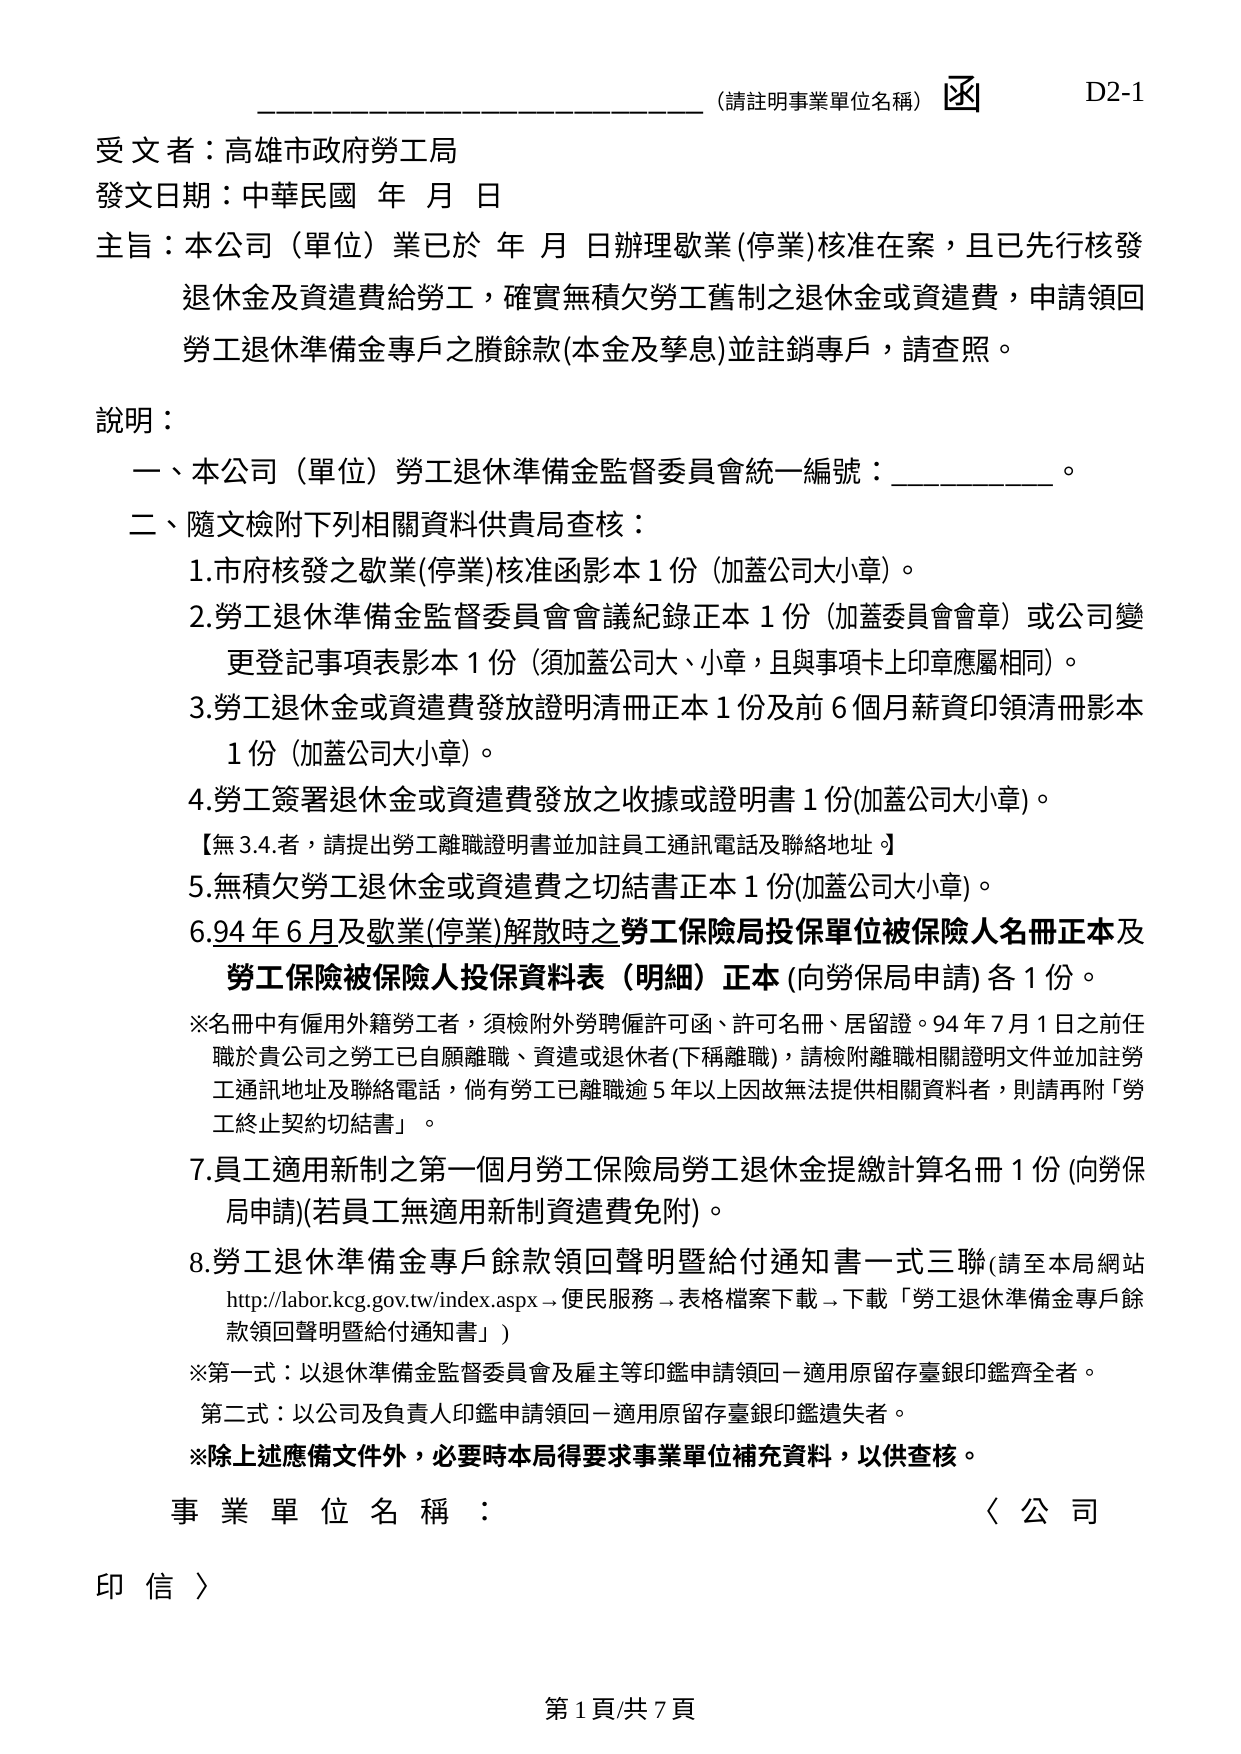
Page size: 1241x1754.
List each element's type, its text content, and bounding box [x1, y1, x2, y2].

text 說明： [95, 389, 1145, 442]
text 第二式：以公司及負責人印鑑申請領回－適用原留存臺銀印鑑遺失者。 [189, 1395, 1145, 1429]
text 3.勞工退休金或資遣費發放證明清冊正本1份及前6個月薪資印領清冊影本 1份（加蓋公司大小章）。 [189, 682, 1145, 774]
text ________________________（請註明事業單位名稱） 函 [95, 68, 1201, 124]
text 6.94年6月及歇業(停業)解散時之勞工保險局投保單位被保險人名冊正本及勞工保險被保險人投保資料表（明細）正本 (向勞保局申請) 各1份。 [189, 906, 1145, 998]
text D2-1 [1085, 76, 1186, 108]
text 2.勞工退休準備金監督委員會會議紀錄正本1份（加蓋委員會會章）或公司變更登記事項表影本1份（須加蓋公司大、小章，且與事項卡上印章應屬相同）。 [189, 591, 1145, 682]
text 1.市府核發之歇業(停業)核准函影本1份（加蓋公司大小章）。 [133, 545, 1145, 591]
text 二、隨文檢附下列相關資料供貴局查核： [128, 499, 1145, 545]
text 4.勞工簽署退休金或資遣費發放之收據或證明書1份(加蓋公司大小章)。 [133, 774, 1145, 820]
text 【無3.4.者，請提出勞工離職證明書並加註員工通訊電話及聯絡地址。】 [189, 827, 1145, 860]
text 發文日期：中華民國 年 月 日 [95, 172, 1145, 214]
text 事業單位名稱： 〈公司 印信〉 [95, 1472, 1145, 1622]
text 5.無積欠勞工退休金或資遣費之切結書正本1份(加蓋公司大小章)。 [133, 860, 1145, 906]
text ※第一式：以退休準備金監督委員會及雇主等印鑑申請領回－適用原留存臺銀印鑑齊全者。 [189, 1355, 1145, 1388]
text 一、本公司（單位）勞工退休準備金監督委員會統一編號：__________。 [133, 449, 1145, 491]
text 7.員工適用新制之第一個月勞工保險局勞工退休金提繳計算名冊1份 (向勞保局申請)(若員工無適用新制資遣費免附)。 [189, 1146, 1145, 1231]
text ※除上述應備文件外，必要時本局得要求事業單位補充資料，以供查核。 [189, 1436, 1145, 1472]
text 主旨：本公司（單位）業已於 年 月 日辦理歇業(停業)核准在案，且已先行核發退休金及資遣費給勞工，確實無積欠勞工舊制之退休金或資遣費，申請領回勞工退休準備金專戶之賸餘款(本金及孳息)並註銷專戶，請查照。 [95, 214, 1145, 371]
text 受 文 者：高雄市政府勞工局 [95, 120, 1145, 172]
text ※名冊中有僱用外籍勞工者，須檢附外勞聘僱許可函、許可名冊、居留證。94年7月1日之前任職於貴公司之勞工已自願離職、資遣或退休者(下稱離職)，請檢附離職相關證明文件並加註勞工通訊地址及聯絡電話，倘有勞工已離職逾5年以上因故無法提供相關資料者，則請再附「勞工終止契約切結書」。 [189, 1005, 1145, 1139]
text 8.勞工退休準備金專戶餘款領回聲明暨給付通知書一式三聯(請至本局網站http://labor.kcg.gov.tw/index.aspx→便民服務→表格檔案下載→下載「勞工退休準備金專戶餘款領回聲明暨給付通知書」) [189, 1238, 1145, 1347]
